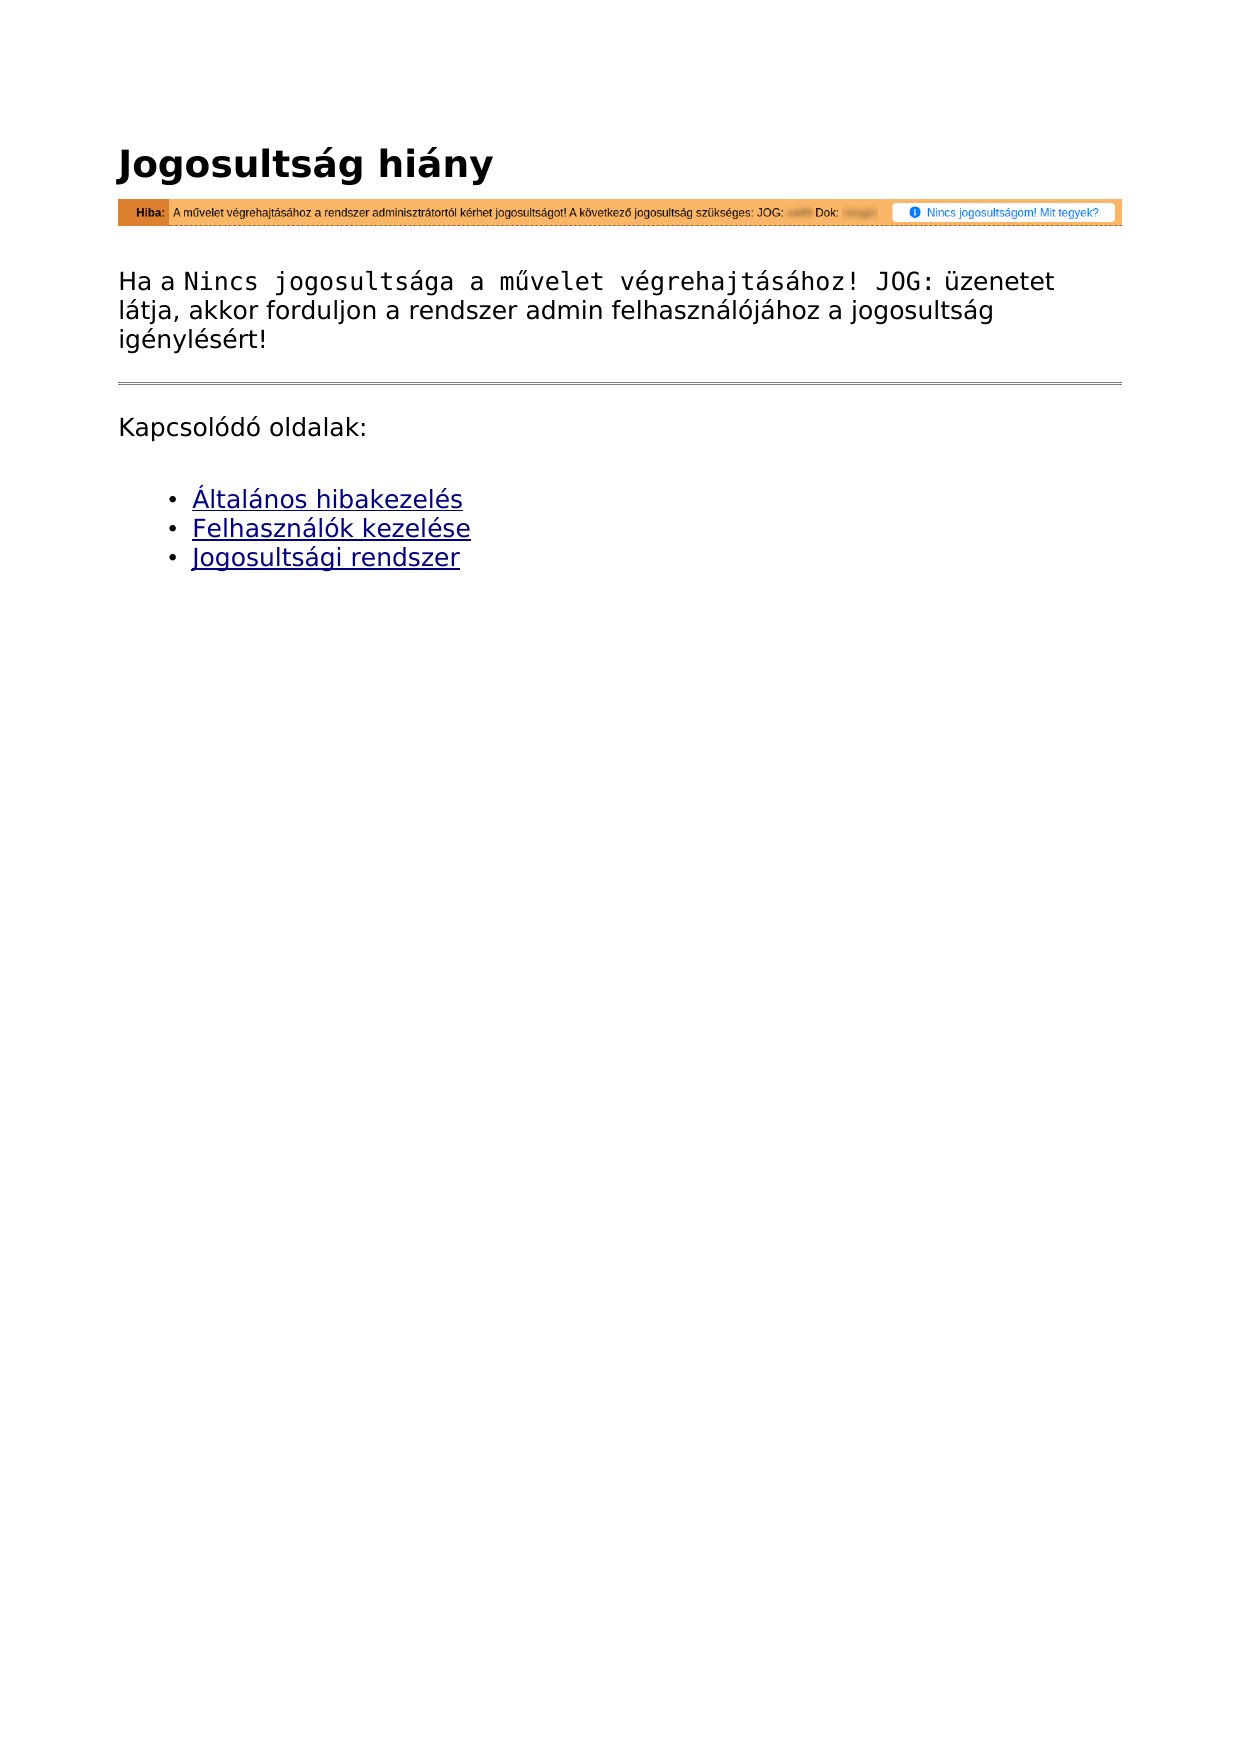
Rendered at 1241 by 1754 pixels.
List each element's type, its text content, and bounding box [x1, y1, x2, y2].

text Ha a Nincs jogosultsága a művelet végrehajtásához! JOG: üzenetet látja, akkor forduljon a rendszer admin felhasználójához a jogosultság igénylésért! [118, 267, 1122, 355]
list Felhasználók kezelése [177, 514, 1122, 543]
text Kapcsolódó oldalak: [118, 414, 1122, 443]
subtitle Jogosultság hiány [118, 143, 1122, 187]
list Általános hibakezelés [177, 485, 1122, 514]
picture [118, 199, 1123, 226]
list Jogosultsági rendszer [177, 543, 1122, 572]
